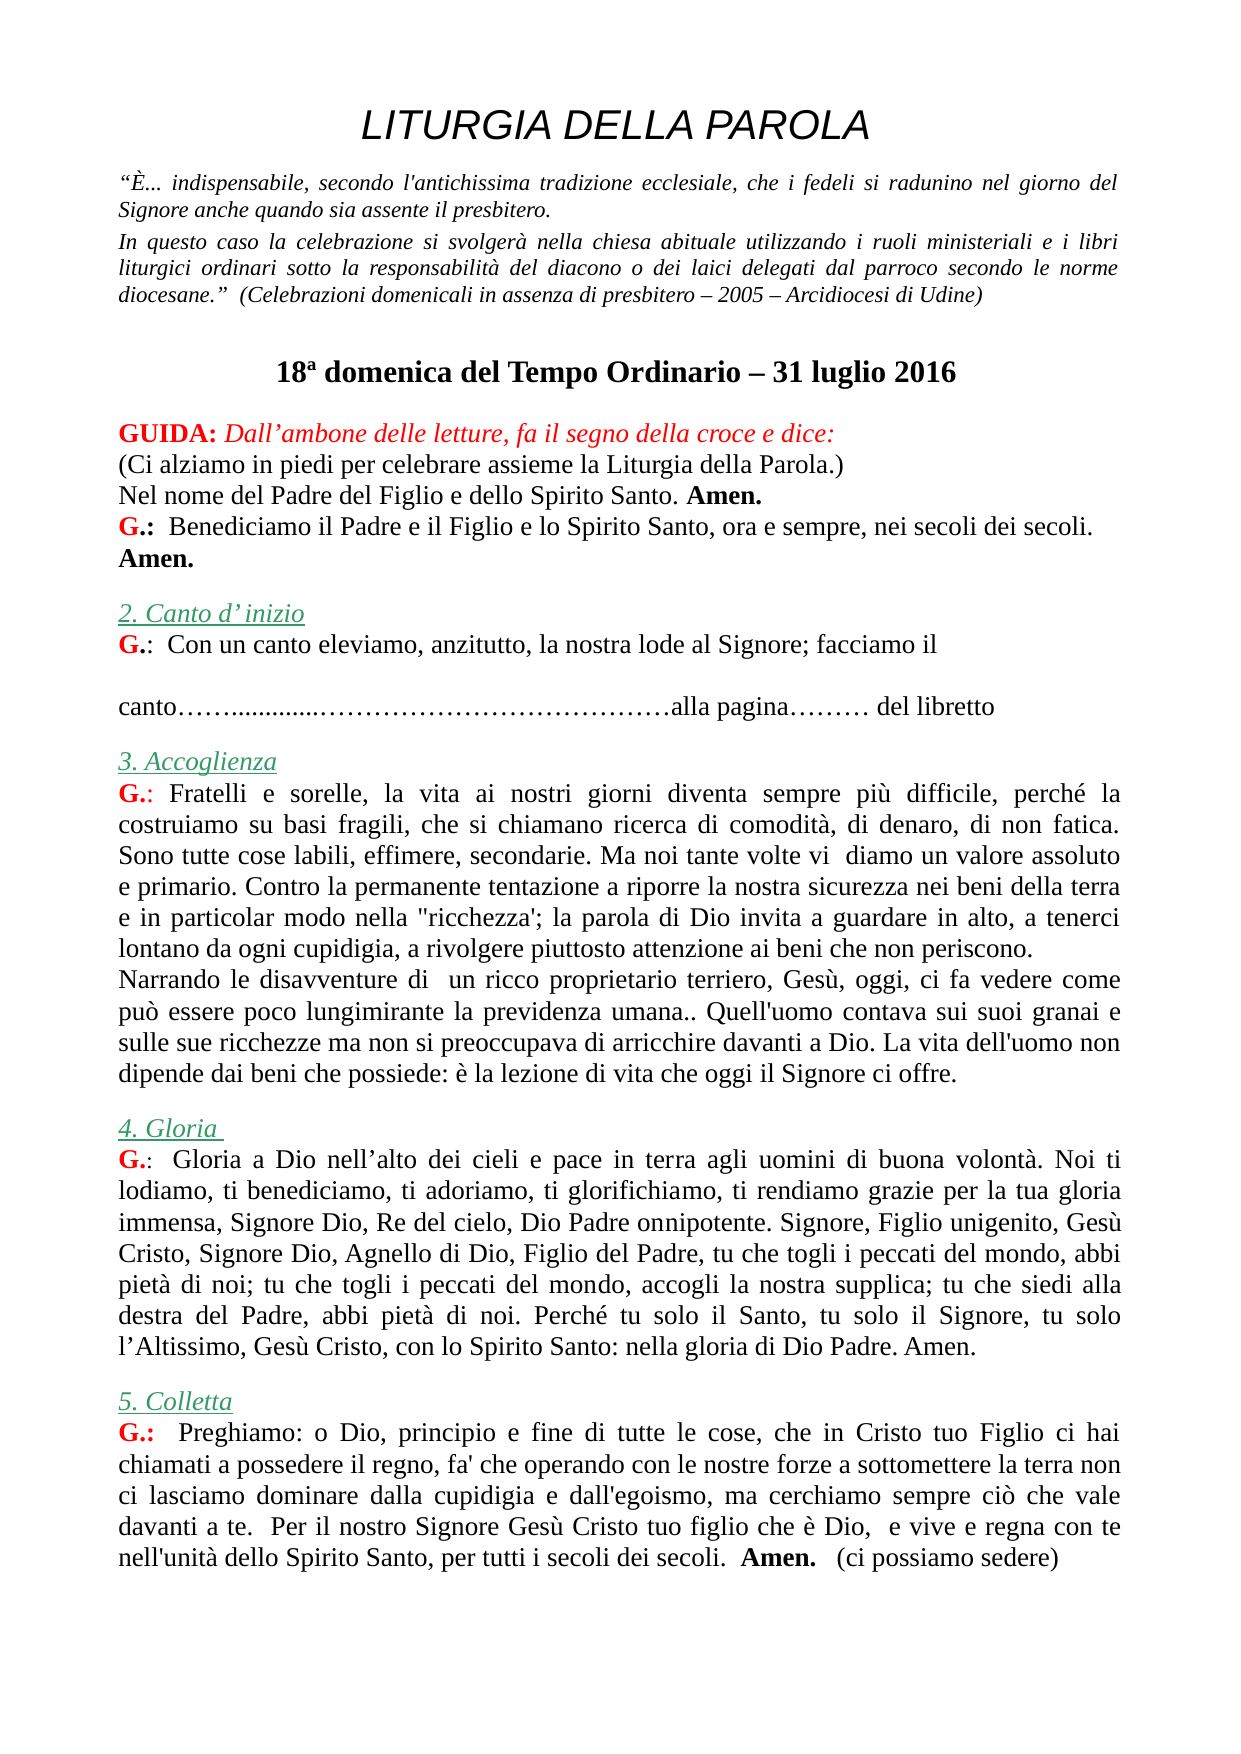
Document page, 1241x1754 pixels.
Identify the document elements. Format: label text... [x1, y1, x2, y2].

text (Ci alziamo in piedi per celebrare assieme la Liturgia della Parola.) [118, 448, 1122, 479]
text “È... indispensabile, secondo l'antichissima tradizione ecclesiale, che i fedeli si radunino nel giorno del Signore anche quando sia assente il presbitero. [118, 169, 1122, 222]
text 3. Accoglienza [118, 746, 1122, 777]
text G.: Benediciamo il Padre e il Figlio e lo Spirito Santo, ora e sempre, nei secoli dei secoli. Amen. [118, 511, 1122, 573]
text 18ª domenica del Tempo Ordinario – 31 luglio 2016 [118, 354, 1122, 389]
text 2. Canto d’ inizio [118, 597, 1122, 628]
text GUIDA: Dall’ambone delle letture, fa il segno della croce e dice: [118, 417, 1122, 448]
text 5. Colletta [118, 1385, 1122, 1417]
text In questo caso la celebrazione si svolgerà nella chiesa abituale utilizzando i ruoli ministeriali e i libri liturgici ordinari sotto la responsabilità del diacono o dei laici delegati dal parroco secondo le norme diocesane.” (Celebrazioni domenicali in assenza di presbitero – 2005 – Arcidiocesi di Udine) [118, 228, 1122, 307]
text G.: Preghiamo: o Dio, principio e fine di tutte le cose, che in Cristo tuo Figlio ci hai chiamati a possedere il regno, fa' che operando con le nostre forze a sottomettere la terra non ci lasciamo dominare dalla cupidigia e dall'egoismo, ma cerchiamo sempre ciò che vale davanti a te. Per il nostro Signore Gesù Cristo tuo figlio che è Dio, e vive e regna con te nell'unità dello Spirito Santo, per tutti i secoli dei secoli. Amen. (ci possiamo sedere) [118, 1417, 1122, 1572]
text 4. Gloria [118, 1112, 1122, 1143]
text Narrando le disavventure di un ricco proprietario terriero, Gesù, oggi, ci fa vedere come può essere poco lungimirante la previdenza umana.. Quell'uomo contava sui suoi granai e sulle sue ricchezze ma non si preoccupava di arricchire davanti a Dio. La vita dell'uomo non dipende dai beni che possiede: è la lezione di vita che oggi il Signore ci offre. [118, 963, 1122, 1088]
text G.: Fratelli e sorelle, la vita ai nostri giorni diventa sempre più difficile, perché la costruiamo su basi fragili, che si chiamano ricerca di comodità, di denaro, di non fatica. Sono tutte cose labili, effimere, secondarie. Ma noi tante volte vi diamo un valore assoluto e primario. Contro la permanente tentazione a riporre la nostra sicurezza nei beni della terra e in particolar modo nella "ricchezza'; la parola di Dio invita a guardare in alto, a tenerci lontano da ogni cupidigia, a rivolgere piuttosto attenzione ai beni che non periscono. [118, 777, 1122, 963]
text canto…….............…………………………………alla pagina……… del libretto [118, 690, 1122, 721]
text G.: Gloria a Dio nell’alto dei cieli e pace in ter­ra agli uomini di buona volontà. Noi ti lodiamo, ti benediciamo, ti adoriamo, ti glorifichia­mo, ti rendiamo grazie per la tua gloria immen­sa, Signore Dio, Re del cielo, Dio Padre on­nipotente. Signore, Figlio unigenito, Gesù Cri­sto, Signore Dio, Agnello di Dio, Figlio del Padre, tu che togli i peccati del mondo, abbi pietà di noi; tu che togli i peccati del mon­do, accogli la nostra supplica; tu che siedi alla destra del Padre, abbi pietà di noi. Perché tu solo il Santo, tu solo il Signore, tu solo l’Altissimo, Gesù Cristo, con lo Spirito Santo: nella gloria di Dio Padre. Amen. [118, 1143, 1122, 1361]
text G.: Con un canto eleviamo, anzitutto, la nostra lode al Signore; facciamo il [118, 628, 1122, 659]
text Nel nome del Padre del Figlio e dello Spirito Santo. Amen. [118, 479, 1122, 511]
text LITURGIA DELLA PAROLA [118, 100, 1122, 148]
